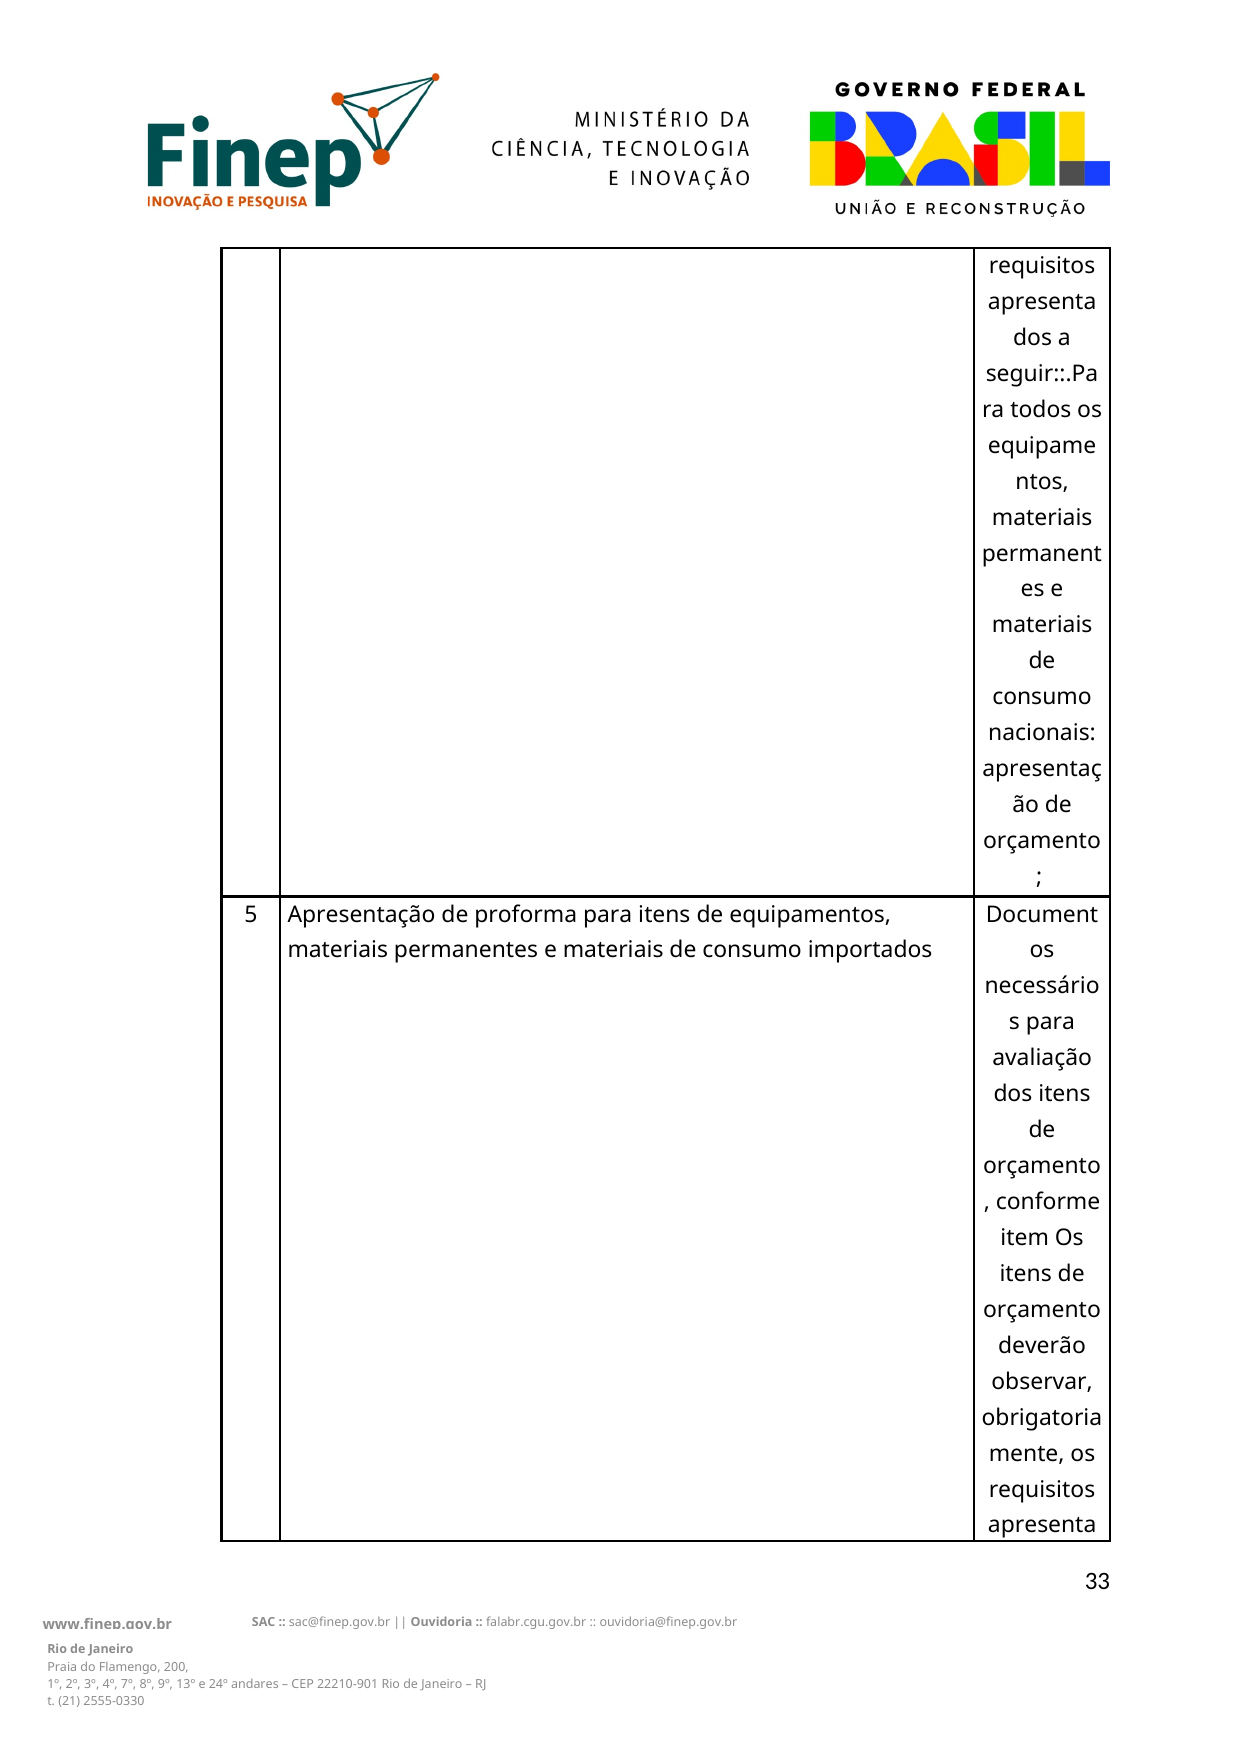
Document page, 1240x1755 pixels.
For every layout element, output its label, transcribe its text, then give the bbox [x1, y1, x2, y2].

table_cell [223, 249, 279, 895]
table_cell [281, 249, 973, 895]
table_cell 9.2.2.iii [975, 249, 1109, 895]
table_cell Apresentação de proforma para itens de equipamentos, materiais permanentes e materiais de consumo importados [281, 898, 973, 1540]
table_cell 5 [223, 898, 279, 1540]
table_cell 9.2.2.iv [975, 898, 1109, 1540]
